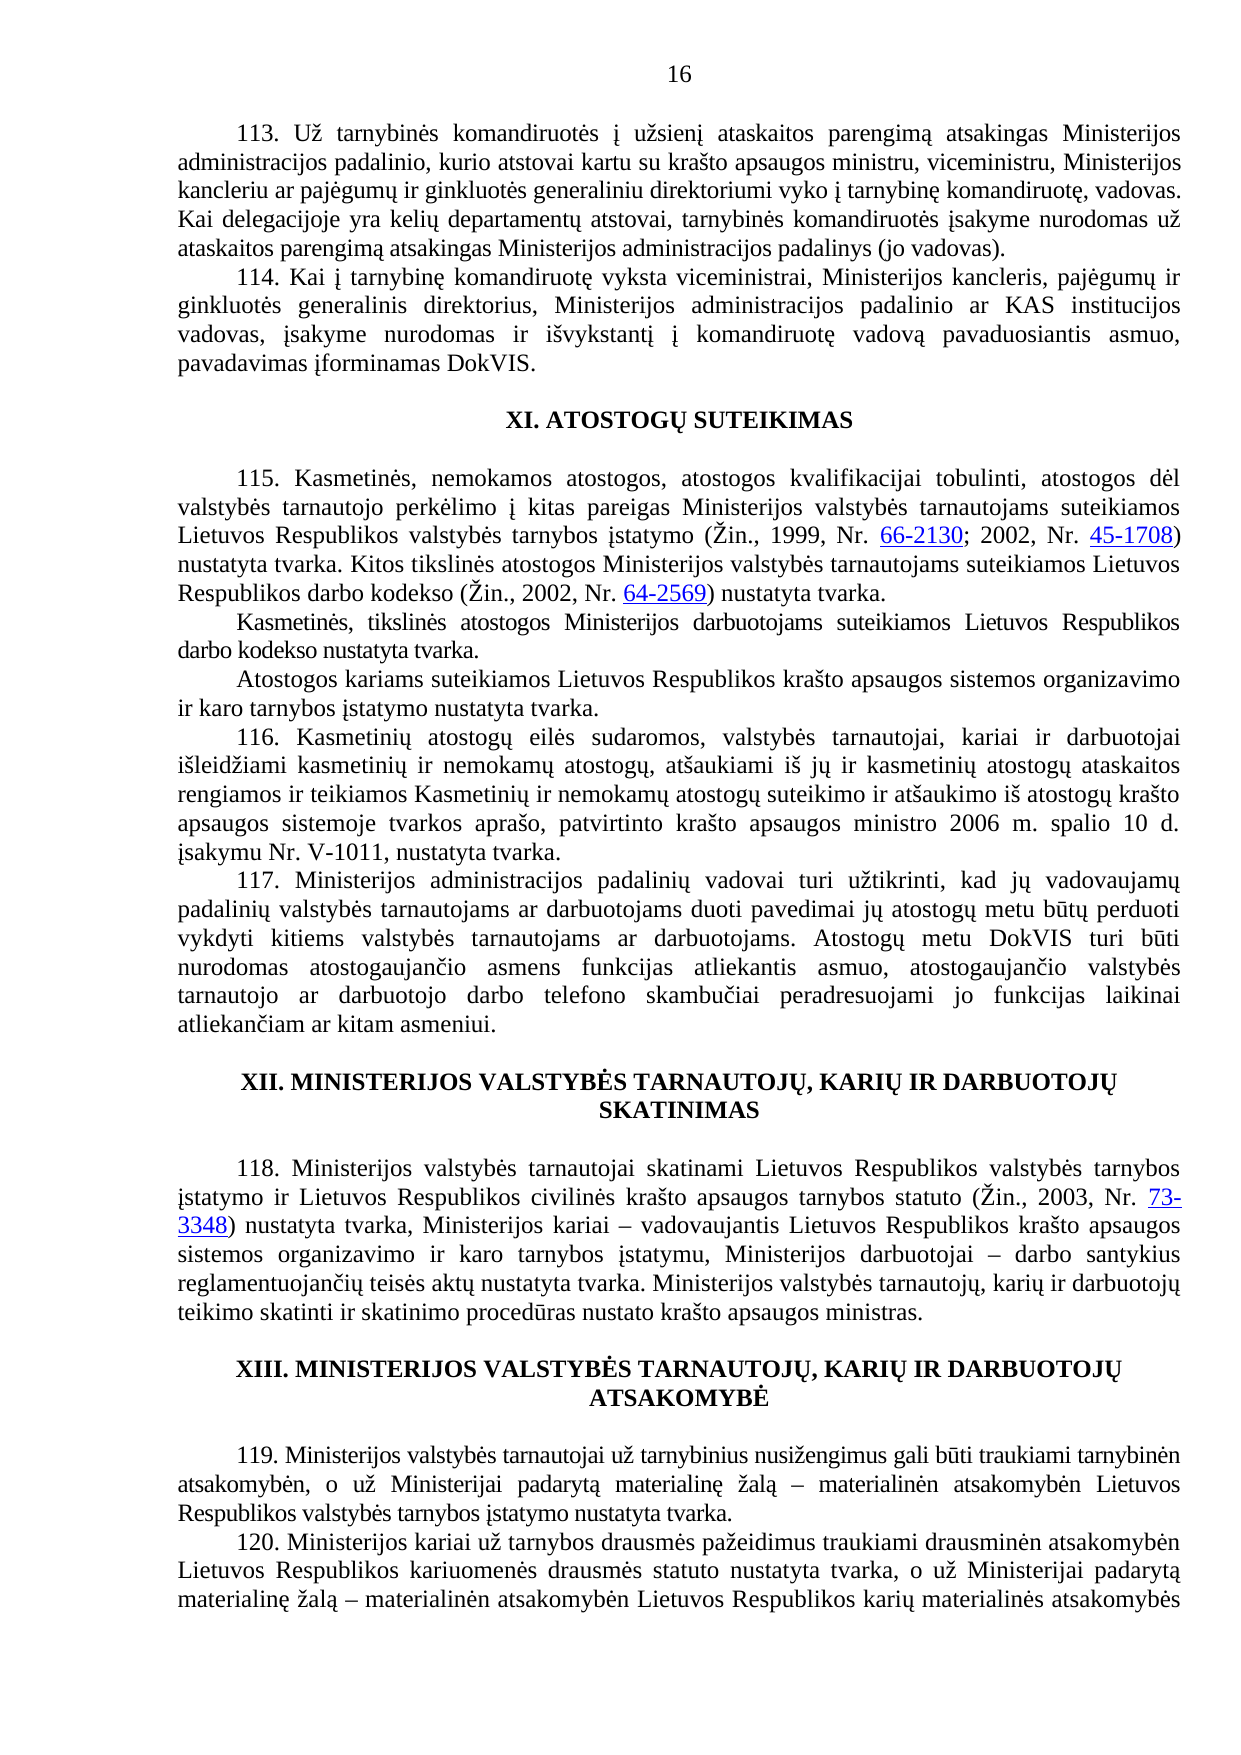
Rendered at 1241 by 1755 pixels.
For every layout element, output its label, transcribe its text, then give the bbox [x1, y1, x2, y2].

text Kasmetinės, tikslinės atostogos Ministerijos darbuotojams suteikiamos Lietuvos Respublikos darbo kodekso nustatyta tvarka. [177, 607, 1181, 664]
text XI. ATOSTOGŲ SUTEIKIMAS [177, 406, 1181, 434]
text 116. Kasmetinių atostogų eilės sudaromos, valstybės tarnautojai, kariai ir darbuotojai išleidžiami kasmetinių ir nemokamų atostogų, atšaukiami iš jų ir kasmetinių atostogų ataskaitos rengiamos ir teikiamos Kasmetinių ir nemokamų atostogų suteikimo ir atšaukimo iš atostogų krašto apsaugos sistemoje tvarkos aprašo, patvirtinto krašto apsaugos ministro 2006 m. spalio 10 d. įsakymu Nr. V-1011, nustatyta tvarka. [177, 722, 1181, 866]
text 120. Ministerijos kariai už tarnybos drausmės pažeidimus traukiami drausminėn atsakomybėn Lietuvos Respublikos kariuomenės drausmės statuto nustatyta tvarka, o už Ministerijai padarytą materialinę žalą – materialinėn atsakomybėn Lietuvos Respublikos karių materialinės atsakomybės [177, 1527, 1181, 1613]
text 113. Už tarnybinės komandiruotės į užsienį ataskaitos parengimą atsakingas Ministerijos administracijos padalinio, kurio atstovai kartu su krašto apsaugos ministru, viceministru, Ministerijos kancleriu ar pajėgumų ir ginkluotės generaliniu direktoriumi vyko į tarnybinę komandiruotę, vadovas. Kai delegacijoje yra kelių departamentų atstovai, tarnybinės komandiruotės įsakyme nurodomas už ataskaitos parengimą atsakingas Ministerijos administracijos padalinys (jo vadovas). [177, 118, 1181, 262]
text Atostogos kariams suteikiamos Lietuvos Respublikos krašto apsaugos sistemos organizavimo ir karo tarnybos įstatymo nustatyta tvarka. [177, 664, 1181, 722]
text 119. Ministerijos valstybės tarnautojai už tarnybinius nusižengimus gali būti traukiami tarnybinėn atsakomybėn, o už Ministerijai padarytą materialinę žalą – materialinėn atsakomybėn Lietuvos Respublikos valstybės tarnybos įstatymo nustatyta tvarka. [177, 1441, 1181, 1527]
text XIII. MINISTERIJOS VALSTYBĖS TARNAUTOJŲ, KARIŲ IR DARBUOTOJŲ ATSAKOMYBĖ [177, 1354, 1181, 1412]
text XII. MINISTERIJOS VALSTYBĖS TARNAUTOJŲ, KARIŲ IR DARBUOTOJŲ SKATINIMAS [177, 1067, 1181, 1124]
text 115. Kasmetinės, nemokamos atostogos, atostogos kvalifikacijai tobulinti, atostogos dėl valstybės tarnautojo perkėlimo į kitas pareigas Ministerijos valstybės tarnautojams suteikiamos Lietuvos Respublikos valstybės tarnybos įstatymo (Žin., 1999, Nr. 66-2130; 2002, Nr. 45-1708) nustatyta tvarka. Kitos tikslinės atostogos Ministerijos valstybės tarnautojams suteikiamos Lietuvos Respublikos darbo kodekso (Žin., 2002, Nr. 64-2569) nustatyta tvarka. [177, 463, 1181, 607]
text 118. Ministerijos valstybės tarnautojai skatinami Lietuvos Respublikos valstybės tarnybos įstatymo ir Lietuvos Respublikos civilinės krašto apsaugos tarnybos statuto (Žin., 2003, Nr. 73-3348) nustatyta tvarka, Ministerijos kariai – vadovaujantis Lietuvos Respublikos krašto apsaugos sistemos organizavimo ir karo tarnybos įstatymu, Ministerijos darbuotojai – darbo santykius reglamentuojančių teisės aktų nustatyta tvarka. Ministerijos valstybės tarnautojų, karių ir darbuotojų teikimo skatinti ir skatinimo procedūras nustato krašto apsaugos ministras. [177, 1153, 1181, 1326]
text 114. Kai į tarnybinę komandiruotę vyksta viceministrai, Ministerijos kancleris, pajėgumų ir ginkluotės generalinis direktorius, Ministerijos administracijos padalinio ar KAS institucijos vadovas, įsakyme nurodomas ir išvykstantį į komandiruotę vadovą pavaduosiantis asmuo, pavadavimas įforminamas DokVIS. [177, 262, 1181, 377]
text 117. Ministerijos administracijos padalinių vadovai turi užtikrinti, kad jų vadovaujamų padalinių valstybės tarnautojams ar darbuotojams duoti pavedimai jų atostogų metu būtų perduoti vykdyti kitiems valstybės tarnautojams ar darbuotojams. Atostogų metu DokVIS turi būti nurodomas atostogaujančio asmens funkcijas atliekantis asmuo, atostogaujančio valstybės tarnautojo ar darbuotojo darbo telefono skambučiai peradresuojami jo funkcijas laikinai atliekančiam ar kitam asmeniui. [177, 866, 1181, 1038]
